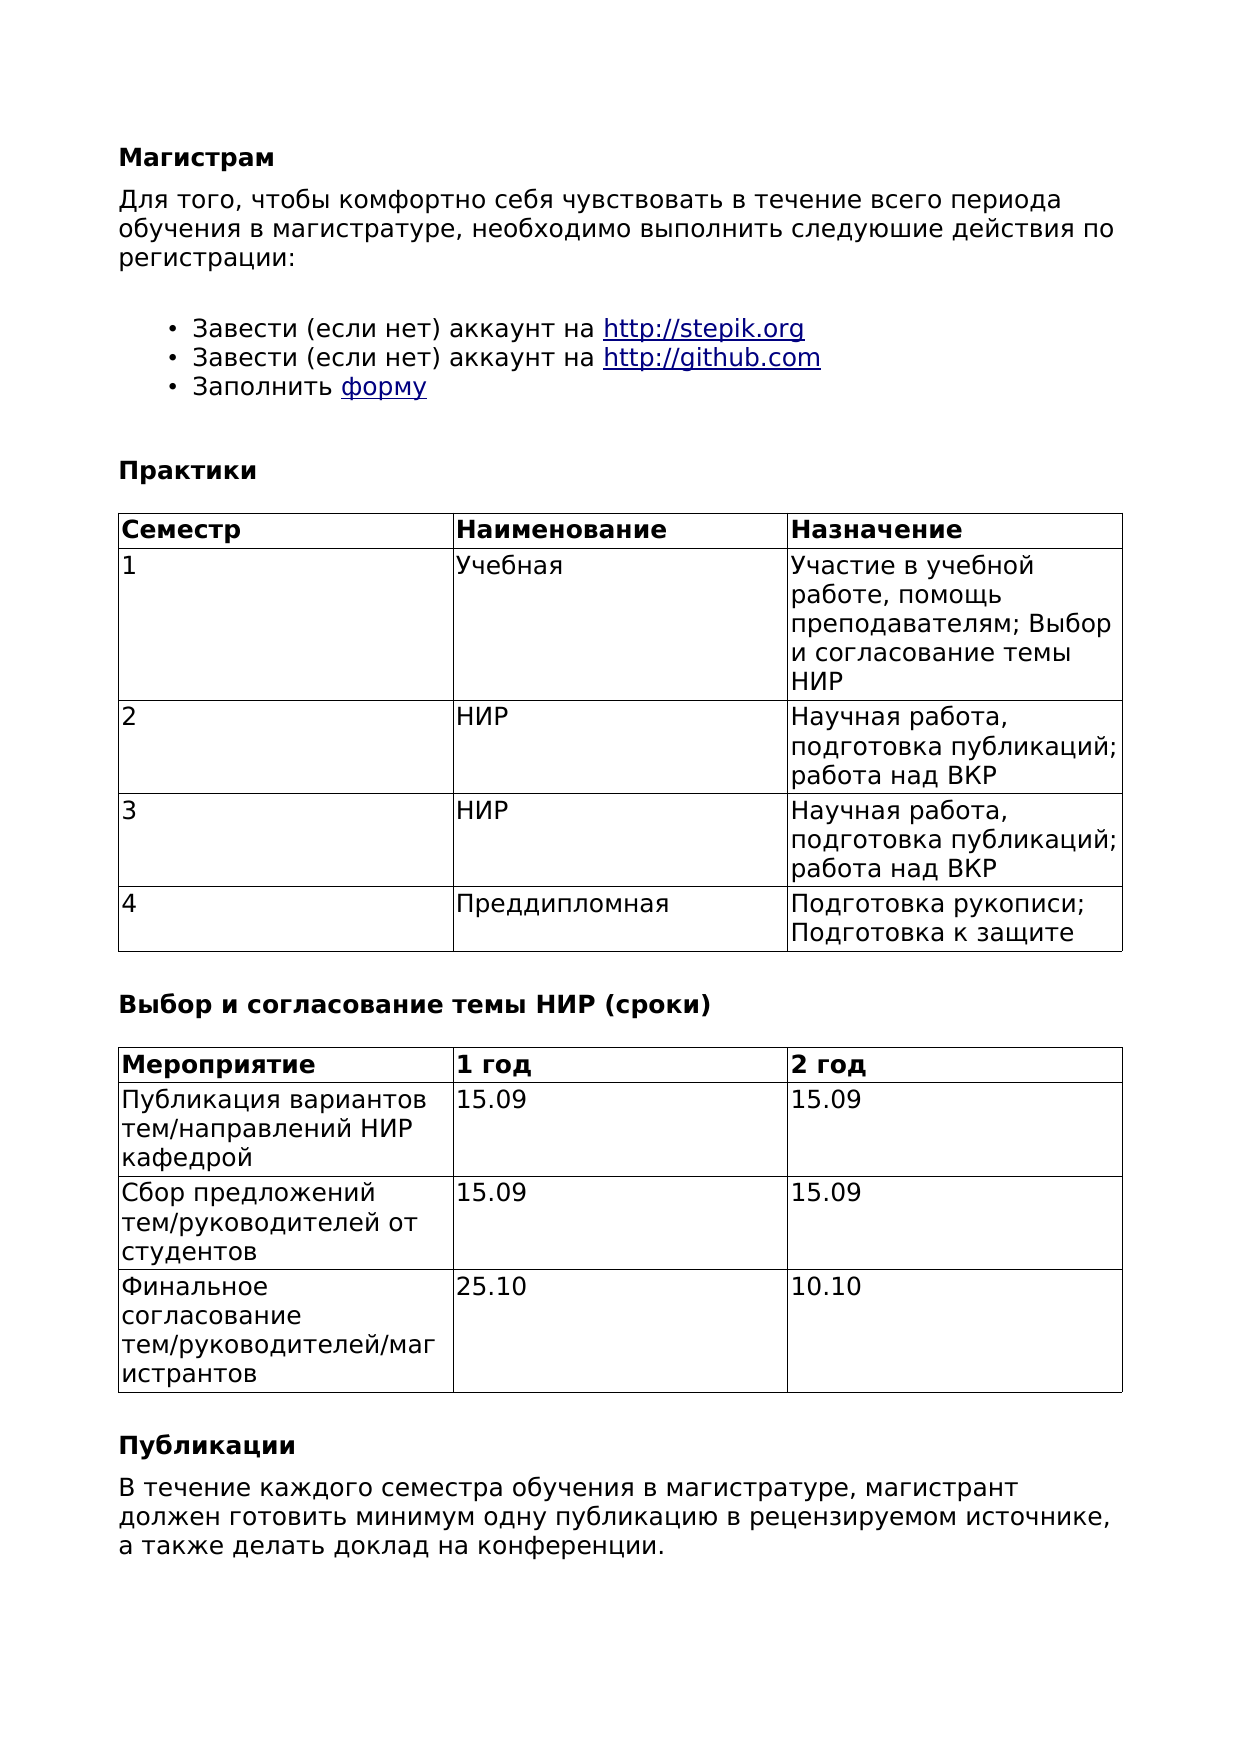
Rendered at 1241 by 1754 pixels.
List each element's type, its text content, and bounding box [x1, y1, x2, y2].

table_cell Публикация вариантов тем/направлений НИР кафедрой [119, 1083, 453, 1176]
table_cell Учебная [454, 549, 787, 699]
table_cell НИР [454, 794, 787, 886]
list Завести (если нет) аккаунт на http://stepik.org [177, 314, 1122, 343]
table_cell 2 [119, 701, 453, 793]
list Завести (если нет) аккаунт на http://github.com [177, 343, 1122, 373]
subtitle Выбор и согласование темы НИР (сроки) [118, 991, 1122, 1020]
table_header 1 год [454, 1048, 787, 1082]
table_header Наименование [454, 514, 787, 548]
table_cell Участие в учебной работе, помощь преподавателям; Выбор и согласование темы НИР [788, 549, 1122, 699]
table_cell 15.09 [788, 1083, 1122, 1176]
table_cell 10.10 [788, 1270, 1122, 1392]
subtitle Магистрам [118, 143, 1122, 172]
table_header 2 год [788, 1048, 1122, 1082]
text В течение каждого семестра обучения в магистратуре, магистрант должен готовить минимум одну публикацию в рецензируемом источнике, а также делать доклад на конференции. [118, 1473, 1122, 1561]
table_header Семестр [119, 514, 453, 548]
table_cell Научная работа, подготовка публикаций; работа над ВКР [788, 794, 1122, 886]
text Для того, чтобы комфортно себя чувствовать в течение всего периода обучения в магистратуре, необходимо выполнить следуюшие действия по регистрации: [118, 185, 1122, 272]
table_cell 25.10 [454, 1270, 787, 1392]
table_cell Подготовка рукописи; Подготовка к защите [788, 887, 1122, 951]
table_cell 15.09 [454, 1083, 787, 1176]
table_cell 15.09 [454, 1177, 787, 1269]
subtitle Практики [118, 456, 1122, 485]
table_cell 15.09 [788, 1177, 1122, 1269]
list Заполнить форму [177, 373, 1122, 402]
table_cell Сбор предложений тем/руководителей от студентов [119, 1177, 453, 1269]
table_cell Преддипломная [454, 887, 787, 951]
table_header Мероприятие [119, 1048, 453, 1082]
table_cell НИР [454, 701, 787, 793]
table_cell 1 [119, 549, 453, 699]
table_cell Финальное согласование тем/руководителей/магистрантов [119, 1270, 453, 1392]
subtitle Публикации [118, 1432, 1122, 1461]
table_cell Научная работа, подготовка публикаций; работа над ВКР [788, 701, 1122, 793]
table_cell 4 [119, 887, 453, 951]
table_cell 3 [119, 794, 453, 886]
table_header Назначение [788, 514, 1122, 548]
